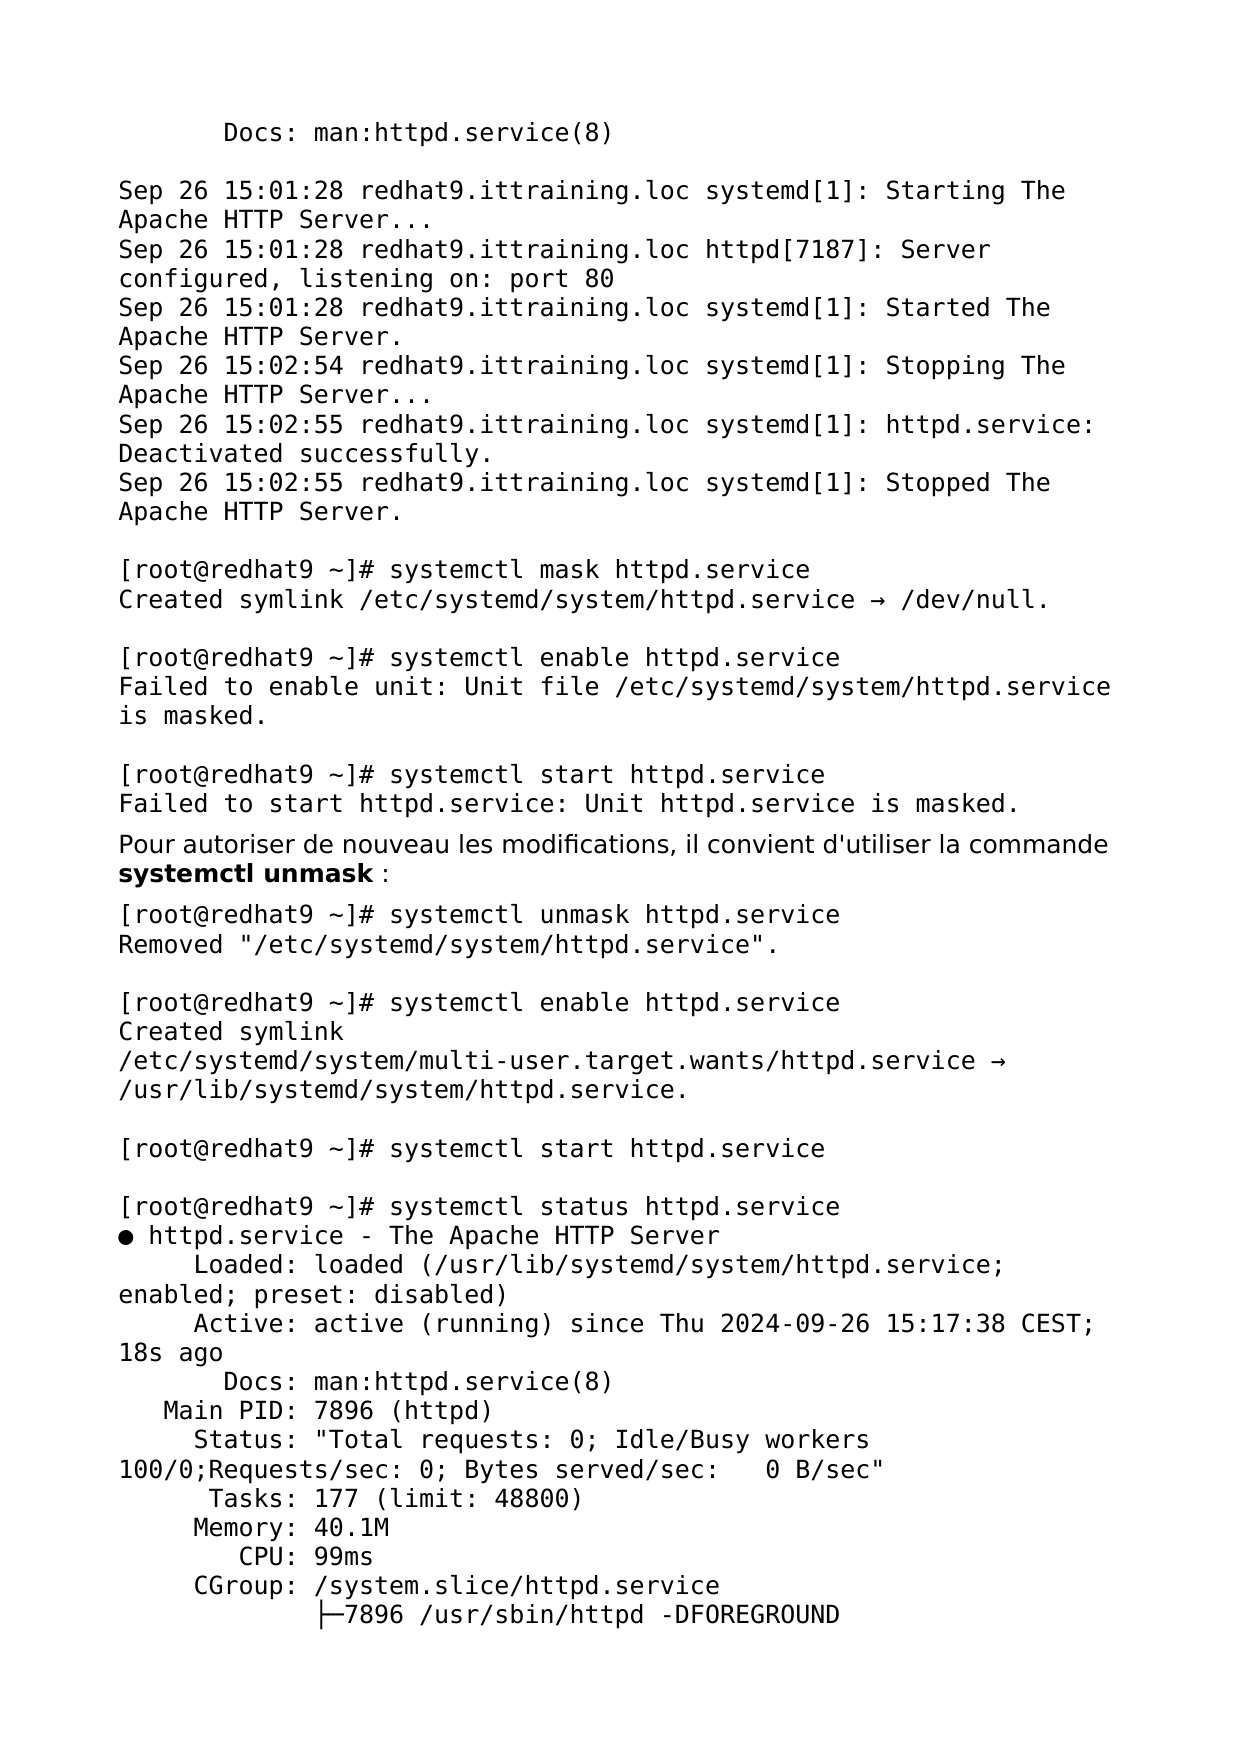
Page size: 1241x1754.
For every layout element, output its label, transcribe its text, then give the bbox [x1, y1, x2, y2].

text Docs: man:httpd.service(8) Sep 26 15:01:28 redhat9.ittraining.loc systemd[1]: Starting The Apache HTTP Server... Sep 26 15:01:28 redhat9.ittraining.loc httpd[7187]: Server configured, listening on: port 80 Sep 26 15:01:28 redhat9.ittraining.loc systemd[1]: Started The Apache HTTP Server. Sep 26 15:02:54 redhat9.ittraining.loc systemd[1]: Stopping The Apache HTTP Server... Sep 26 15:02:55 redhat9.ittraining.loc systemd[1]: httpd.service: Deactivated successfully. Sep 26 15:02:55 redhat9.ittraining.loc systemd[1]: Stopped The Apache HTTP Server. [root@redhat9 ~]# systemctl mask httpd.service Created symlink /etc/systemd/system/httpd.service → /dev/null. [root@redhat9 ~]# systemctl enable httpd.service Failed to enable unit: Unit file /etc/systemd/system/httpd.service is masked. [root@redhat9 ~]# systemctl start httpd.service Failed to start httpd.service: Unit httpd.service is masked. [118, 118, 1122, 818]
text Pour autoriser de nouveau les modifications, il convient d'utiliser la commande systemctl unmask : [118, 830, 1122, 888]
text [root@redhat9 ~]# systemctl unmask httpd.service Removed "/etc/systemd/system/httpd.service". [root@redhat9 ~]# systemctl enable httpd.service Created symlink /etc/systemd/system/multi-user.target.wants/httpd.service → /usr/lib/systemd/system/httpd.service. [root@redhat9 ~]# systemctl start httpd.service [root@redhat9 ~]# systemctl status httpd.service ● httpd.service - The Apache HTTP Server Loaded: loaded (/usr/lib/systemd/system/httpd.service; enabled; preset: disabled) Active: active (running) since Thu 2024-09-26 15:17:38 CEST; 18s ago Docs: man:httpd.service(8) Main PID: 7896 (httpd) Status: "Total requests: 0; Idle/Busy workers 100/0;Requests/sec: 0; Bytes served/sec: 0 B/sec" Tasks: 177 (limit: 48800) Memory: 40.1M CPU: 99ms CGroup: /system.slice/httpd.service ├─7896 /usr/sbin/httpd -DFOREGROUND [118, 901, 1122, 1630]
